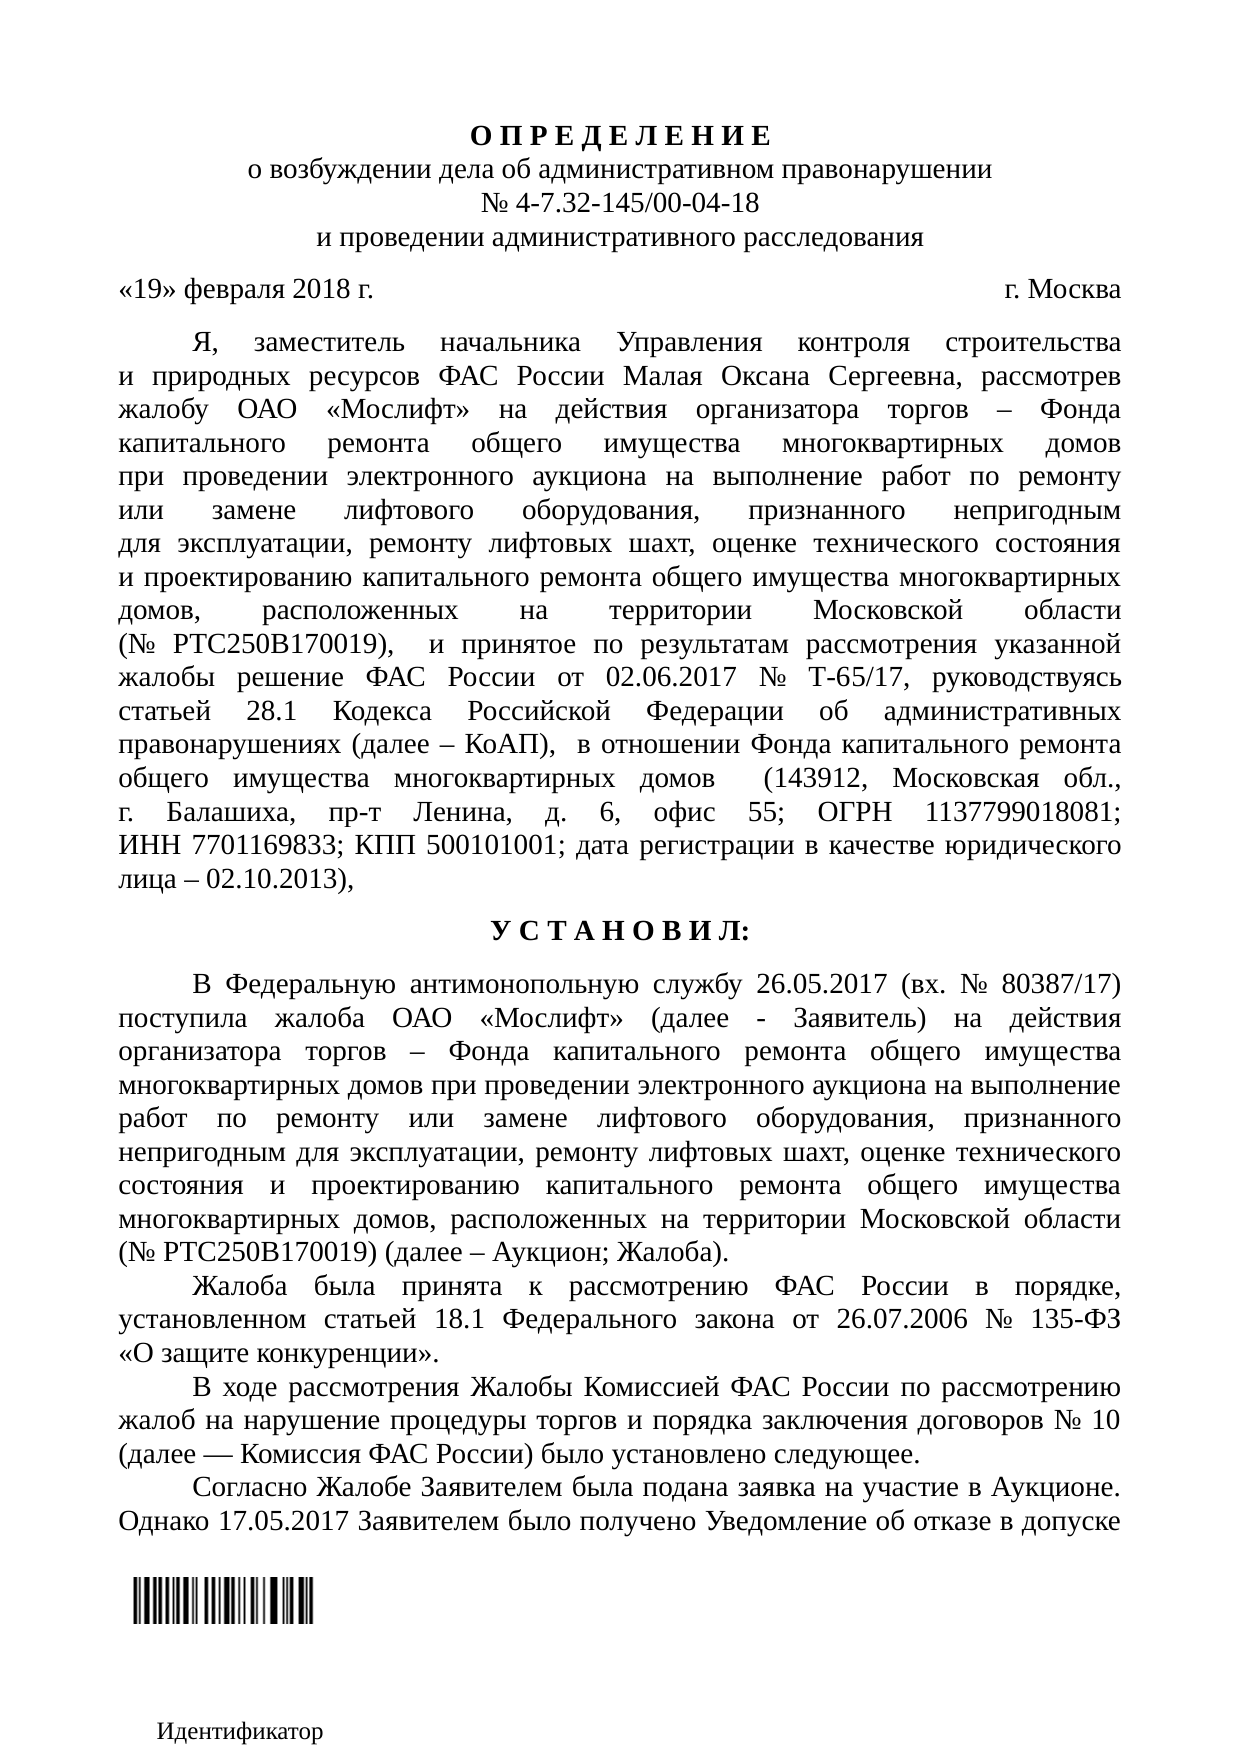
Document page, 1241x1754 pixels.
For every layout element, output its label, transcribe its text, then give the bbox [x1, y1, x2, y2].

picture [118, 1577, 331, 1624]
text О П Р Е Д Е Л Е Н И Е [118, 118, 1122, 152]
text В ходе рассмотрения Жалобы Комиссией ФАС России по рассмотрению жалоб на нарушение процедуры торгов и порядка заключения договоров № 10 (далее — Комиссия ФАС России) было установлено следующее. [118, 1369, 1122, 1469]
text № 4-7.32-145/00-04-18 [118, 185, 1122, 219]
text Согласно Жалобе Заявителем была подана заявка на участие в Аукционе. Однако 17.05.2017 Заявителем было получено Уведомление об отказе в допуске [118, 1469, 1122, 1536]
text «19» февраля 2018 г. г. Москва [118, 271, 1122, 305]
text Жалоба была принята к рассмотрению ФАС России в порядке, установленном статьей 18.1 Федерального закона от 26.07.2006 № 135-ФЗ «О защите конкуренции». [118, 1268, 1122, 1369]
text У С Т А Н О В И Л: [118, 913, 1122, 947]
text о возбуждении дела об административном правонарушении [118, 152, 1122, 185]
text Я, заместитель начальника Управления контроля строительства и природных ресурсов ФАС России Малая Оксана Сергеевна, рассмотрев жалобу ОАО «Мослифт» на действия организатора торгов – Фонда капитального ремонта общего имущества многоквартирных домов при проведении электронного аукциона на выполнение работ по ремонту или замене лифтового оборудования, признанного непригодным для эксплуатации, ремонту лифтовых шахт, оценке технического состояния и проектированию капитального ремонта общего имущества многоквартирных домов, расположенных на территории Московской области (№ РТС250В170019), и принятое по результатам рассмотрения указанной жалобы решение ФАС России от 02.06.2017 № Т-65/17, руководствуясь статьей 28.1 Кодекса Российской Федерации об административных правонарушениях (далее – КоАП), в отношении Фонда капитального ремонта общего имущества многоквартирных домов (143912, Московская обл., г. Балашиха, пр-т Ленина, д. 6, офис 55; ОГРН 1137799018081; ИНН 7701169833; КПП 500101001; дата регистрации в качестве юридического лица – 02.10.2013), [118, 324, 1122, 894]
text В Федеральную антимонопольную службу 26.05.2017 (вх. № 80387/17) поступила жалоба ОАО «Мослифт» (далее - Заявитель) на действия организатора торгов – Фонда капитального ремонта общего имущества многоквартирных домов при проведении электронного аукциона на выполнение работ по ремонту или замене лифтового оборудования, признанного непригодным для эксплуатации, ремонту лифтовых шахт, оценке технического состояния и проектированию капитального ремонта общего имущества многоквартирных домов, расположенных на территории Московской области (№ РТС250В170019) (далее – Аукцион; Жалоба). [118, 966, 1122, 1268]
text и проведении административного расследования [118, 219, 1122, 252]
